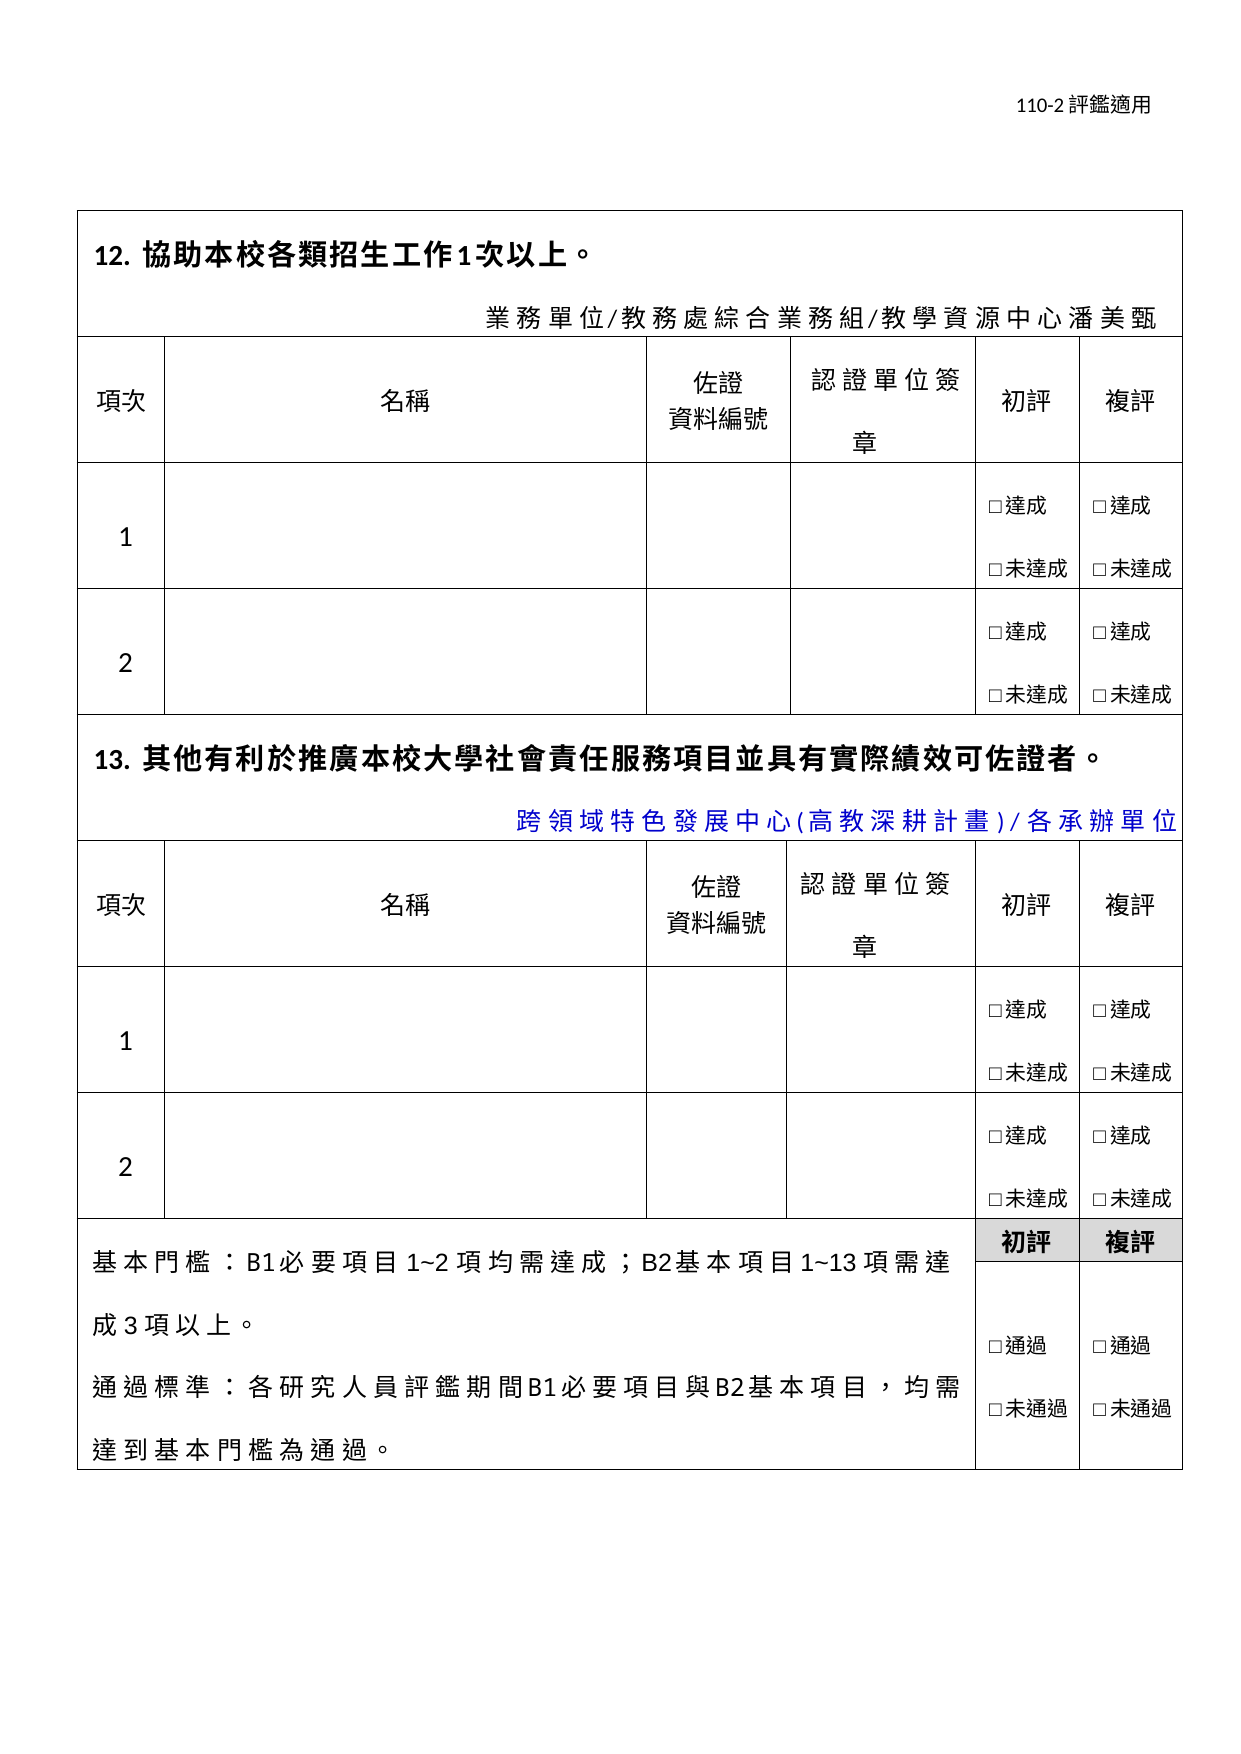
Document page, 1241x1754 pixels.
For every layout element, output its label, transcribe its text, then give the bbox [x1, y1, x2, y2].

table_cell [165, 967, 646, 1092]
table_cell □達成 □未達成 [1080, 967, 1182, 1092]
table_cell [647, 967, 786, 1092]
table_cell □達成 □未達成 [1080, 1093, 1182, 1218]
table_cell [787, 967, 975, 1092]
table_cell [787, 1093, 975, 1218]
table_cell 複評 [1080, 337, 1182, 462]
table_cell 1 [78, 967, 164, 1092]
table_cell [165, 463, 646, 588]
table_cell □達成 □未達成 [1080, 463, 1182, 588]
table_cell [791, 589, 975, 714]
table_cell [647, 1093, 786, 1218]
table_cell 初評 [976, 841, 1079, 966]
table_cell 複評 [1080, 841, 1182, 966]
table_cell 基本門檻：B1必要項目1~2項均需達成；B2基本項目1~13項需達成3項以上。 通過標準：各研究人員評鑑期間B1必要項目與B2基本項目，均需達到基本門檻為通過。 [78, 1219, 975, 1469]
table_cell □達成 □未達成 [976, 967, 1079, 1092]
table_cell 佐證 資料編號 [647, 841, 786, 966]
table_cell 認證單位簽章 [791, 337, 975, 462]
table_cell □達成 □未達成 [976, 1093, 1079, 1218]
table_cell 佐證 資料編號 [647, 337, 790, 462]
table_cell □通過 □未通過 [976, 1262, 1079, 1469]
table_cell 2 [78, 589, 164, 714]
table_header 12. 協助本校各類招生工作1次以上。 業務單位/教務處綜合業務組/教學資源中心潘美甄 [78, 211, 1182, 336]
table_cell □通過 □未通過 [1080, 1262, 1182, 1469]
table_cell [165, 1093, 646, 1218]
table_cell [791, 463, 975, 588]
table_cell □達成 □未達成 [976, 589, 1079, 714]
table_cell 初評 [976, 1219, 1079, 1261]
table_cell 認證單位簽章 [787, 841, 975, 966]
table_cell [165, 589, 646, 714]
table_cell 項次 [78, 337, 164, 462]
table_cell □達成 □未達成 [976, 463, 1079, 588]
table_cell 名稱 [165, 337, 646, 462]
table_cell [647, 589, 790, 714]
table_cell 項次 [78, 841, 164, 966]
table_cell 複評 [1080, 1219, 1182, 1261]
table_cell 名稱 [165, 841, 646, 966]
table_cell 2 [78, 1093, 164, 1218]
table_cell 1 [78, 463, 164, 588]
table_cell 13. 其他有利於推廣本校大學社會責任服務項目並具有實際績效可佐證者。 跨領域特色發展中心(高教深耕計畫) /各承辦單位 [78, 715, 1182, 840]
table_cell □達成 □未達成 [1080, 589, 1182, 714]
table_cell 初評 [976, 337, 1079, 462]
table_cell [647, 463, 790, 588]
